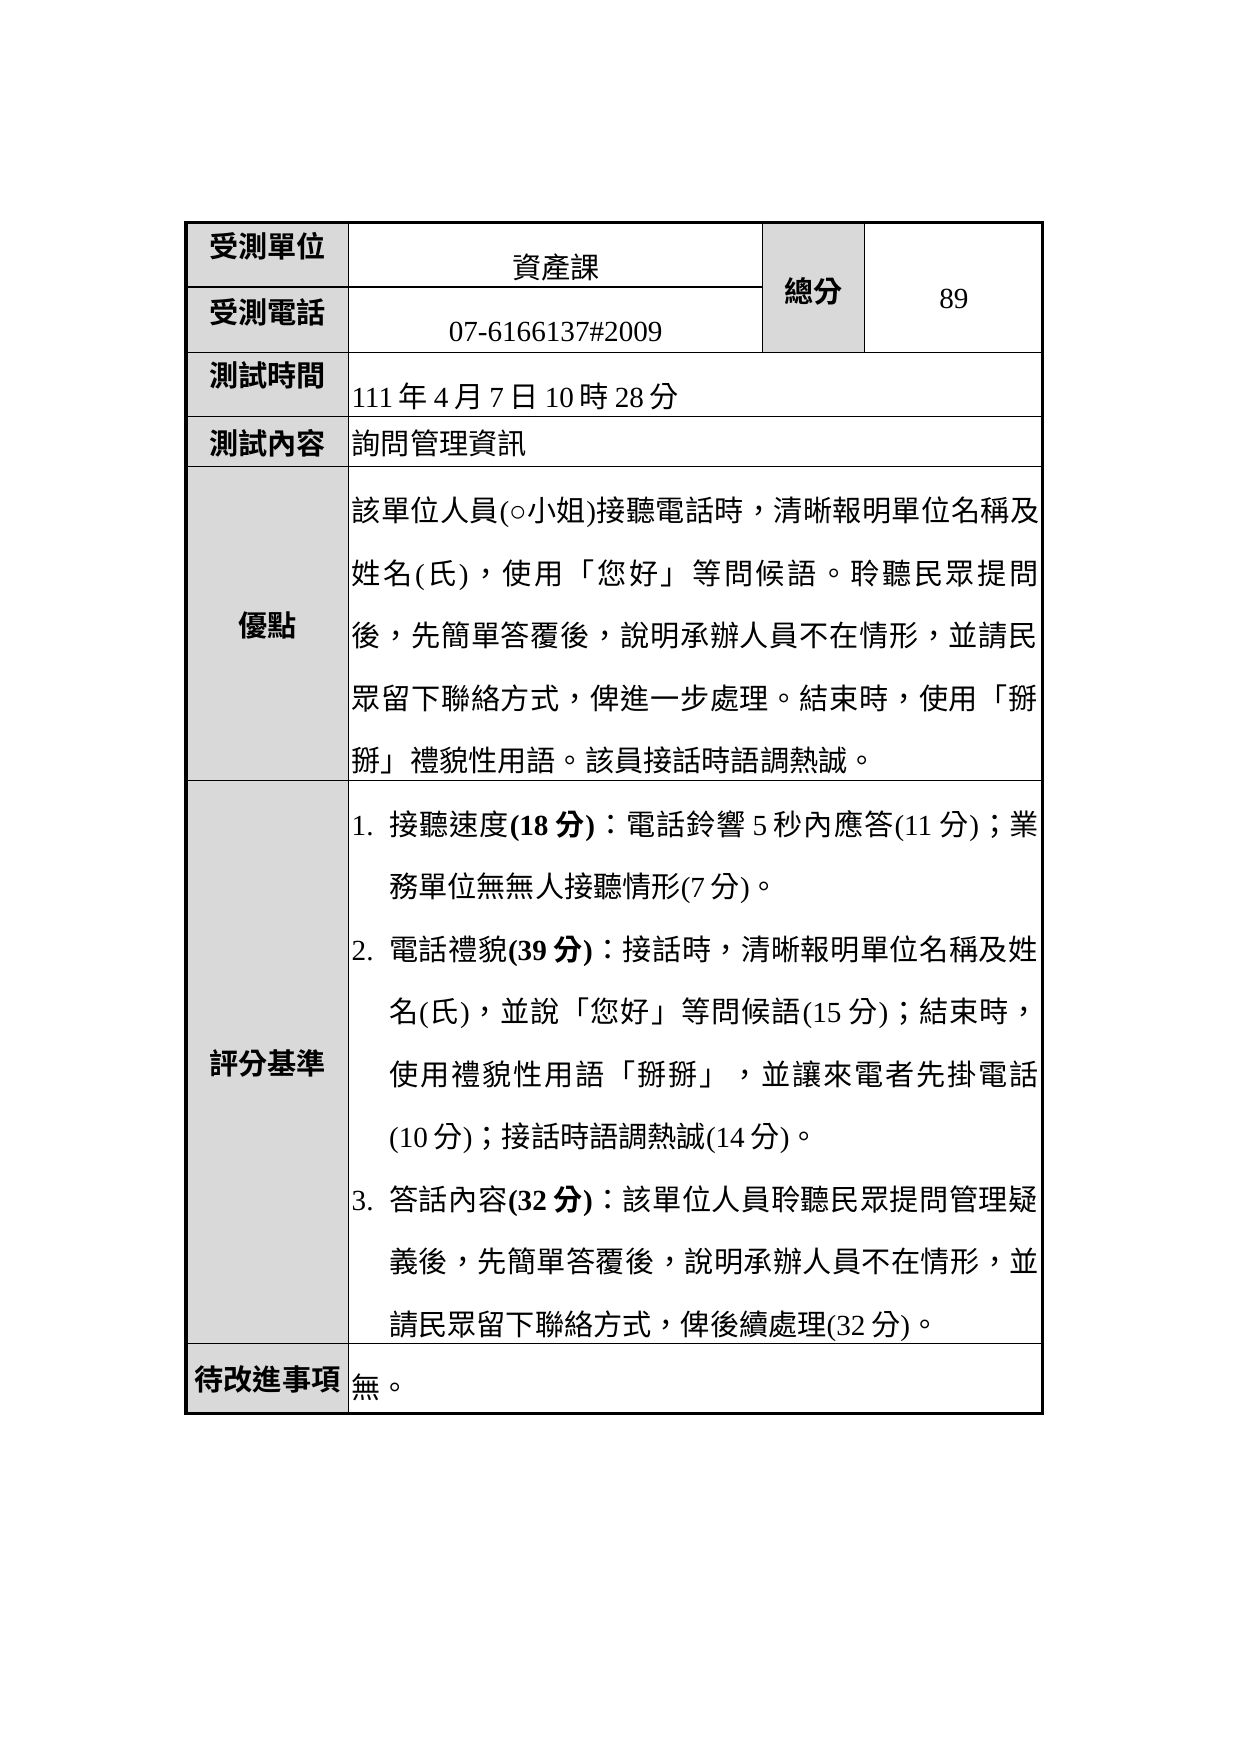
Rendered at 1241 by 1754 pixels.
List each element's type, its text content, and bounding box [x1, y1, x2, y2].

table_header 89 [865, 224, 1041, 352]
table_header 資產課 [349, 224, 762, 286]
table_cell 接聽速度(18分)：電話鈴響5秒內應答(11分)；業務單位無無人接聽情形(7分)。 電話禮貌(39分)：接話時，清晰報明單位名稱及姓名(氏)，並說「您好」等問候語(15分)；結束時，使用禮貌性用語「掰掰」，並讓來電者先掛電話(10分)；接話時語調熱誠(14分)。 答話內容(32分)：該單位人員聆聽民眾提問管理疑義後，先簡單答覆後，說明承辦人員不在情形，並請民眾留下聯絡方式，俾後續處理(32分)。 [349, 781, 1041, 1343]
table_cell 測試時間 [188, 353, 348, 416]
table_cell 該單位人員(○小姐)接聽電話時，清晰報明單位名稱及姓名(氏)，使用「您好」等問候語。聆聽民眾提問後，先簡單答覆後，說明承辦人員不在情形，並請民眾留下聯絡方式，俾進一步處理。結束時，使用「掰掰」禮貌性用語。該員接話時語調熱誠。 [349, 467, 1041, 780]
table_cell 待改進事項 [188, 1344, 348, 1412]
table_cell 評分基準 [188, 781, 348, 1343]
table_cell 優點 [188, 467, 348, 780]
table_cell 無。 [349, 1344, 1041, 1412]
table_cell 詢問管理資訊 [349, 417, 1041, 466]
table_cell 111年4月7日10時28分 [349, 353, 1041, 416]
table_cell 測試內容 [188, 417, 348, 466]
table_cell 07-6166137#2009 [349, 288, 762, 352]
table_header 受測單位 [188, 224, 348, 286]
table_header 總分 [763, 224, 864, 352]
table_cell 受測電話 [188, 288, 348, 352]
